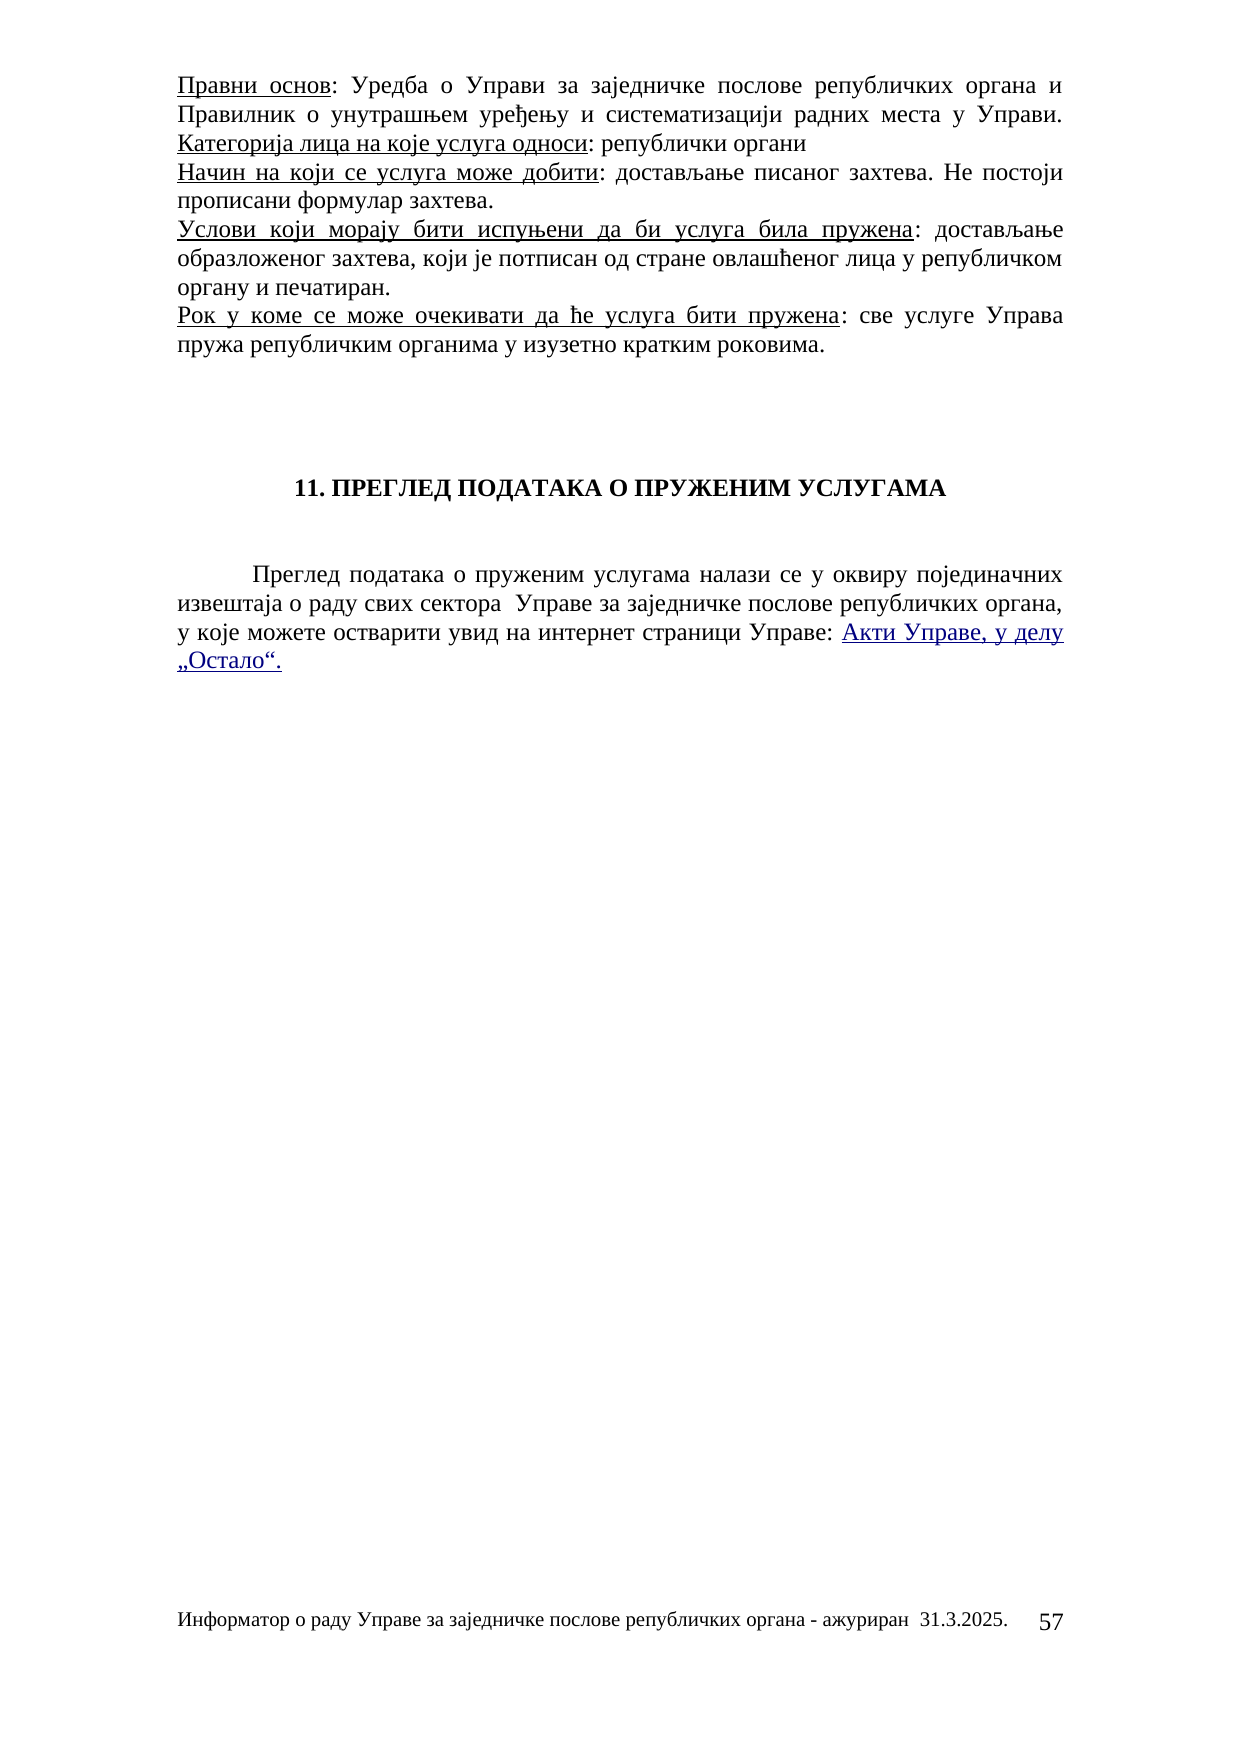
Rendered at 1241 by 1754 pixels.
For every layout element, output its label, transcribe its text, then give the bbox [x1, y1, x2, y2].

subtitle 11. ПРЕГЛЕД ПОДАТАКА О ПРУЖЕНИМ УСЛУГАМА [177, 473, 1063, 502]
text Начин на који се услуга може добити: достављање писаног захтева. Не постоји прописани формулар захтева. [177, 157, 1063, 214]
text Преглед података о пруженим услугама налази се у оквиру појединачних извештаја о раду свих сектора Управе за заједничке послове републичких органа, у које можете остварити увид на интернет страници Управе: Акти Управе, у делу „Остало“. [177, 559, 1063, 674]
text Услови који морају бити испуњени да би услуга била пружена: достављање образложеног захтева, који је потписан од стране овлашћеног лица у републичком органу и печатиран. [177, 214, 1063, 301]
text Правни основ: Уредба о Управи за заједничке послове републичких органа и Правилник о унутрашњем уређењу и систематизацији радних места у Управи. Категорија лица на које услуга односи: републички органи [177, 71, 1063, 157]
text Рок у коме се може очекивати да ће услуга бити пружена: све услуге Управа пружа републичким органима у изузетно кратким роковима. [177, 301, 1063, 358]
